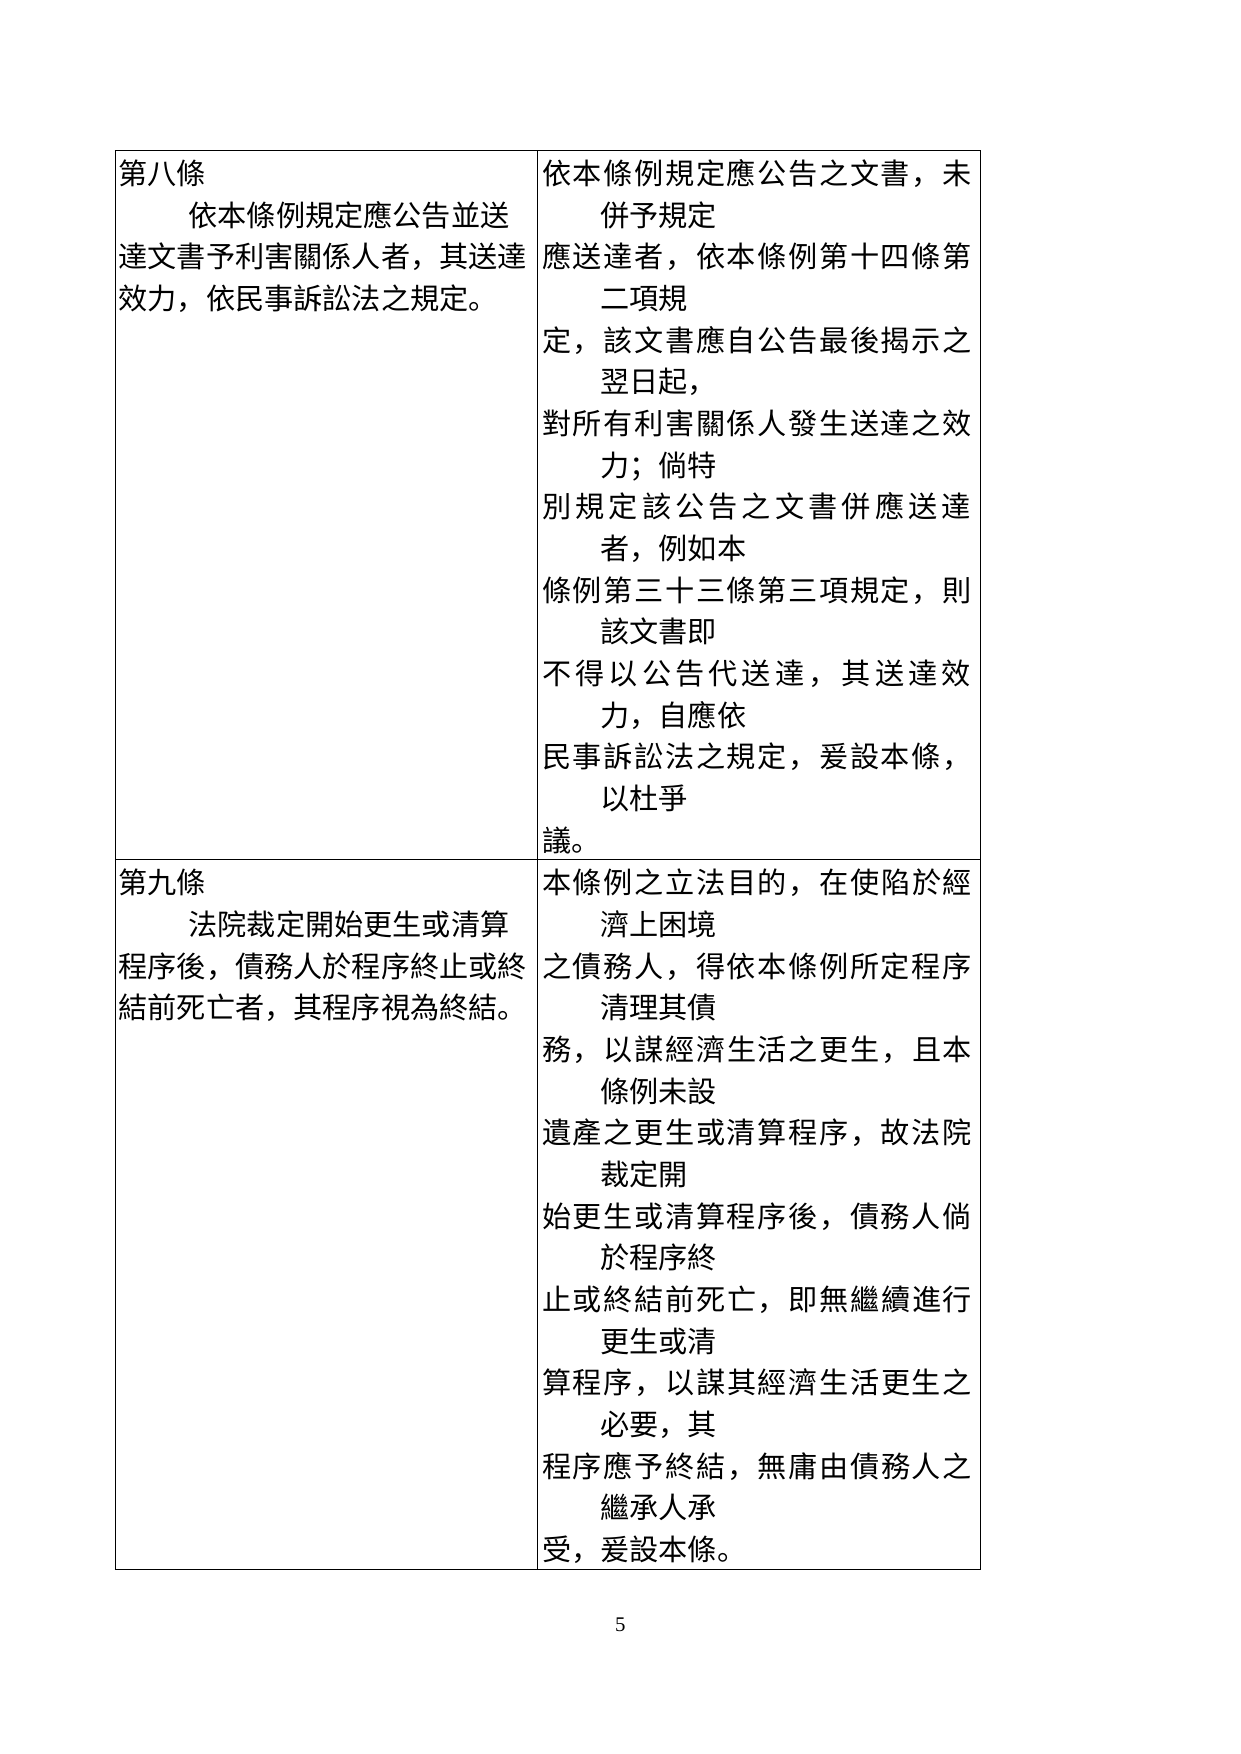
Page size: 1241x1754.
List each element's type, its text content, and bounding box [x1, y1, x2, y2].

table_cell 依本條例規定應公告之文書，未併予規定 應送達者，依本條例第十四條第二項規 定，該文書應自公告最後揭示之翌日起， 對所有利害關係人發生送達之效力；倘特 別規定該公告之文書併應送達者，例如本 條例第三十三條第三項規定，則該文書即 不得以公告代送達，其送達效力，自應依 民事訴訟法之規定，爰設本條，以杜爭 議。 [538, 151, 980, 859]
table_cell 本條例之立法目的，在使陷於經濟上困境 之債務人，得依本條例所定程序清理其債 務，以謀經濟生活之更生，且本條例未設 遺產之更生或清算程序，故法院裁定開 始更生或清算程序後，債務人倘於程序終 止或終結前死亡，即無繼續進行更生或清 算程序，以謀其經濟生活更生之必要，其 程序應予終結，無庸由債務人之繼承人承 受，爰設本條。 [538, 860, 980, 1569]
table_cell 第八條 依本條例規定應公告並送達文書予利害關係人者，其送達效力，依民事訴訟法之規定。 [116, 151, 537, 859]
table_cell 第九條 法院裁定開始更生或清算程序後，債務人於程序終止或終結前死亡者，其程序視為終結。 [116, 860, 537, 1569]
